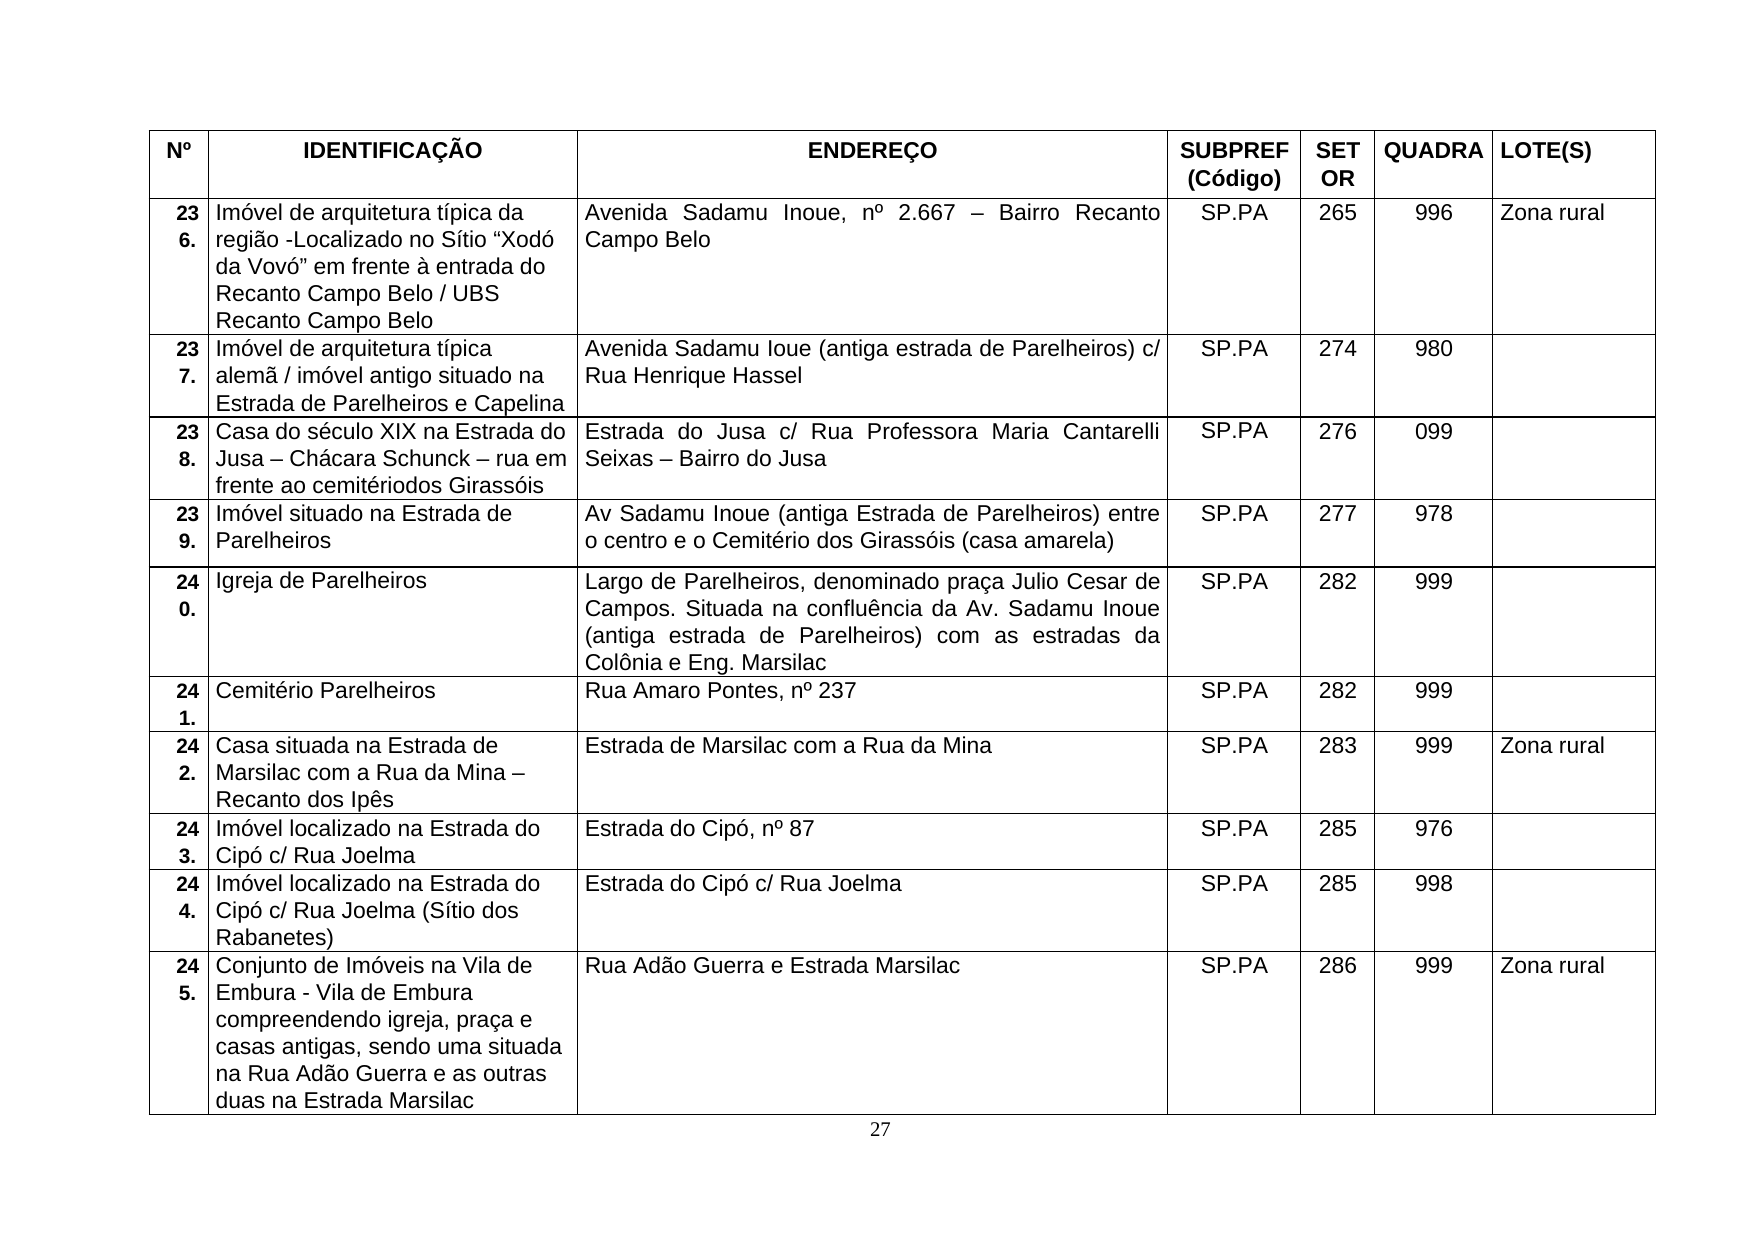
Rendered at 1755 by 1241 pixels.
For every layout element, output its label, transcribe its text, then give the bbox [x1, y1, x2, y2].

table_cell SP.PA [1168, 500, 1300, 566]
table_cell Casa do século XIX na Estrada do Jusa – Chácara Schunck – rua em frente ao cemitériodos Girassóis [209, 418, 577, 499]
table_cell 996 [1375, 199, 1492, 334]
table_cell [1493, 418, 1655, 499]
table_cell 285 [1301, 870, 1374, 951]
table_cell Igreja de Parelheiros [209, 568, 577, 676]
table_cell Imóvel de arquitetura típica alemã / imóvel antigo situado na Estrada de Parelheiros e Capelina [209, 335, 577, 416]
table_cell SP.PA [1168, 732, 1300, 813]
table_cell Av Sadamu Inoue (antiga Estrada de Parelheiros) entre o centro e o Cemitério dos Girassóis (casa amarela) [578, 500, 1167, 566]
table_cell Avenida Sadamu Inoue, nº 2.667 – Bairro Recanto Campo Belo [578, 199, 1167, 334]
table_cell [150, 500, 208, 566]
table_cell [150, 677, 208, 731]
table_cell Imóvel localizado na Estrada do Cipó c/ Rua Joelma (sítio dos Rabanetes) [209, 870, 577, 951]
table_cell 282 [1301, 677, 1374, 731]
table_cell 265 [1301, 199, 1374, 334]
table_cell Estrada do Cipó c/ Rua Joelma [578, 870, 1167, 951]
table_cell SP.PA [1168, 677, 1300, 731]
table_cell Rua Amaro Pontes, nº 237 [578, 677, 1167, 731]
table_cell Zona rural [1493, 952, 1655, 1114]
table_cell SP.PA [1168, 568, 1300, 676]
table_cell [150, 952, 208, 1114]
table_cell [150, 870, 208, 951]
table_cell 999 [1375, 677, 1492, 731]
table_cell 980 [1375, 335, 1492, 416]
table_cell Imóvel de arquitetura típica da região -Localizado no Sítio “Xodó da Vovó” em frente à entrada do Recanto Campo Belo / UBS Recanto Campo Belo [209, 199, 577, 334]
table_cell SP.PA [1168, 952, 1300, 1114]
table_header IDENTIFICAÇÃO [209, 131, 577, 198]
table_cell [150, 418, 208, 499]
table_cell SP.PA [1168, 199, 1300, 334]
table_cell Imóvel localizado na Estrada do Cipó c/ Rua Joelma [209, 814, 577, 868]
table_cell 976 [1375, 814, 1492, 868]
table_cell Zona rural [1493, 732, 1655, 813]
table_cell Cemitério Parelheiros [209, 677, 577, 731]
table_cell [150, 814, 208, 868]
table_cell Rua Adão Guerra e Estrada Marsilac [578, 952, 1167, 1114]
table_cell 999 [1375, 732, 1492, 813]
table_header SETOR [1301, 131, 1374, 198]
table_cell 999 [1375, 952, 1492, 1114]
table_header LOTE(S) [1493, 131, 1655, 198]
table_cell 285 [1301, 814, 1374, 868]
table_cell 978 [1375, 500, 1492, 566]
table_cell SP.PA [1168, 418, 1300, 499]
table_cell Avenida Sadamu Ioue (antiga estrada de Parelheiros) c/ Rua Henrique Hassel [578, 335, 1167, 416]
table_cell 282 [1301, 568, 1374, 676]
table_cell 283 [1301, 732, 1374, 813]
table_cell Zona rural [1493, 199, 1655, 334]
table_cell 276 [1301, 418, 1374, 499]
table_cell Imóvel situado na Estrada de Parelheiros [209, 500, 577, 566]
table_header QUADRA [1375, 131, 1492, 198]
table_cell [1493, 335, 1655, 416]
table_header SUBPREF (Código) [1168, 131, 1300, 198]
table_cell [1493, 568, 1655, 676]
table_cell SP.PA [1168, 870, 1300, 951]
table_cell Estrada do Cipó, nº 87 [578, 814, 1167, 868]
table_cell 099 [1375, 418, 1492, 499]
table_cell Casa situada na Estrada de Marsilac com a Rua da Mina – Recanto dos Ipês [209, 732, 577, 813]
table_cell SP.PA [1168, 335, 1300, 416]
table_cell [150, 335, 208, 416]
table_cell [1493, 677, 1655, 731]
table_cell 277 [1301, 500, 1374, 566]
table_cell [1493, 814, 1655, 868]
table_cell 274 [1301, 335, 1374, 416]
table_cell [1493, 870, 1655, 951]
table_cell [150, 568, 208, 676]
table_cell 286 [1301, 952, 1374, 1114]
table_header ENDEREÇO [578, 131, 1167, 198]
table_header Nº [150, 131, 208, 198]
table_cell 999 [1375, 568, 1492, 676]
table_cell [150, 732, 208, 813]
table_cell [150, 199, 208, 334]
table_cell Estrada de Marsilac com a Rua da Mina [578, 732, 1167, 813]
table_cell Conjunto de Imóveis na Vila de Embura - Vila de Embura compreendendo igreja, praça e casas antigas, sendo uma situada na Rua Adão Guerra e as outras duas na Estrada Marsilac [209, 952, 577, 1114]
table_cell [1493, 500, 1655, 566]
table_cell SP.PA [1168, 814, 1300, 868]
table_cell Largo de Parelheiros, denominado praça Julio Cesar de Campos. Situada na confluência da Av. Sadamu Inoue (antiga estrada de Parelheiros) com as estradas da Colônia e Eng. Marsilac [578, 568, 1167, 676]
table_cell Estrada do Jusa c/ Rua Professora Maria Cantarelli Seixas – Bairro do Jusa [578, 418, 1167, 499]
table_cell 998 [1375, 870, 1492, 951]
